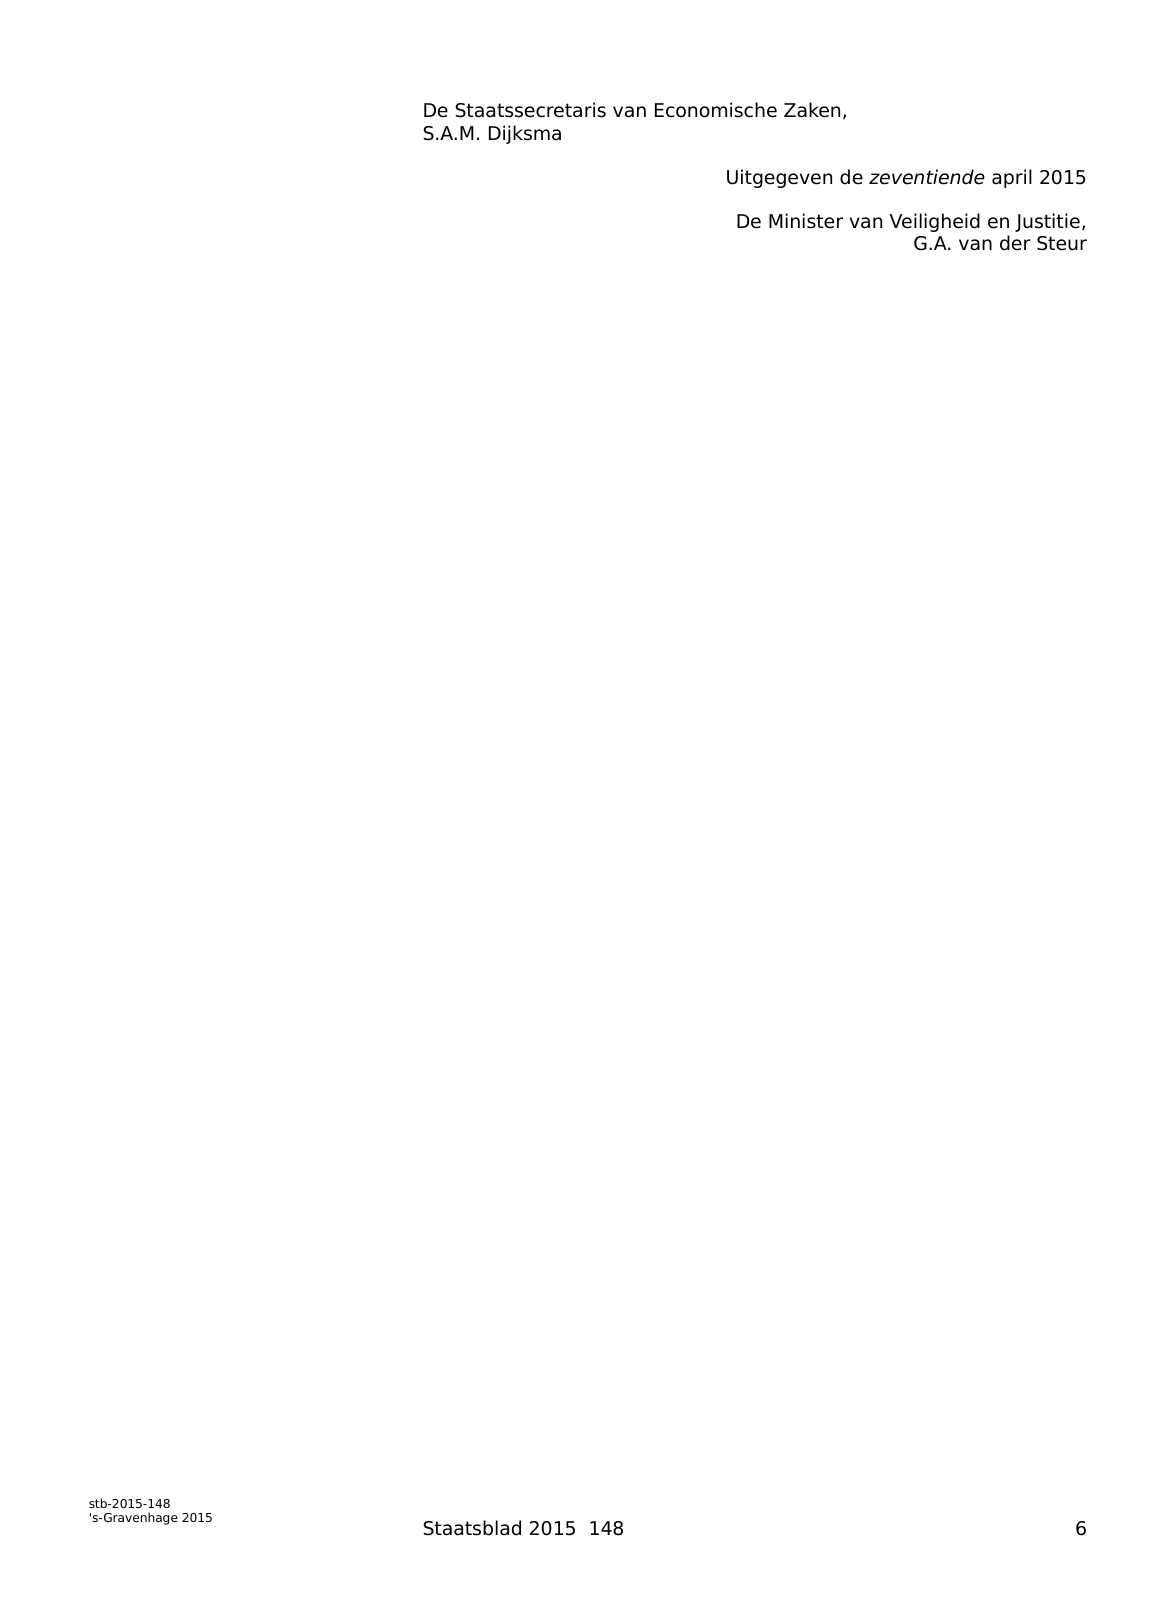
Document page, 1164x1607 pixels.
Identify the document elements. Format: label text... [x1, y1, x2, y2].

text Uitgegeven de zeventiende april 2015 [422, 167, 1087, 188]
text 's-Gravenhage 2015 [88, 1511, 323, 1525]
text De Minister van Veiligheid en Justitie, G.A. van der Steur [422, 211, 1087, 255]
text De Staatssecretaris van Economische Zaken, S.A.M. Dijksma [422, 100, 1087, 144]
text stb-2015-148 [88, 1497, 323, 1511]
